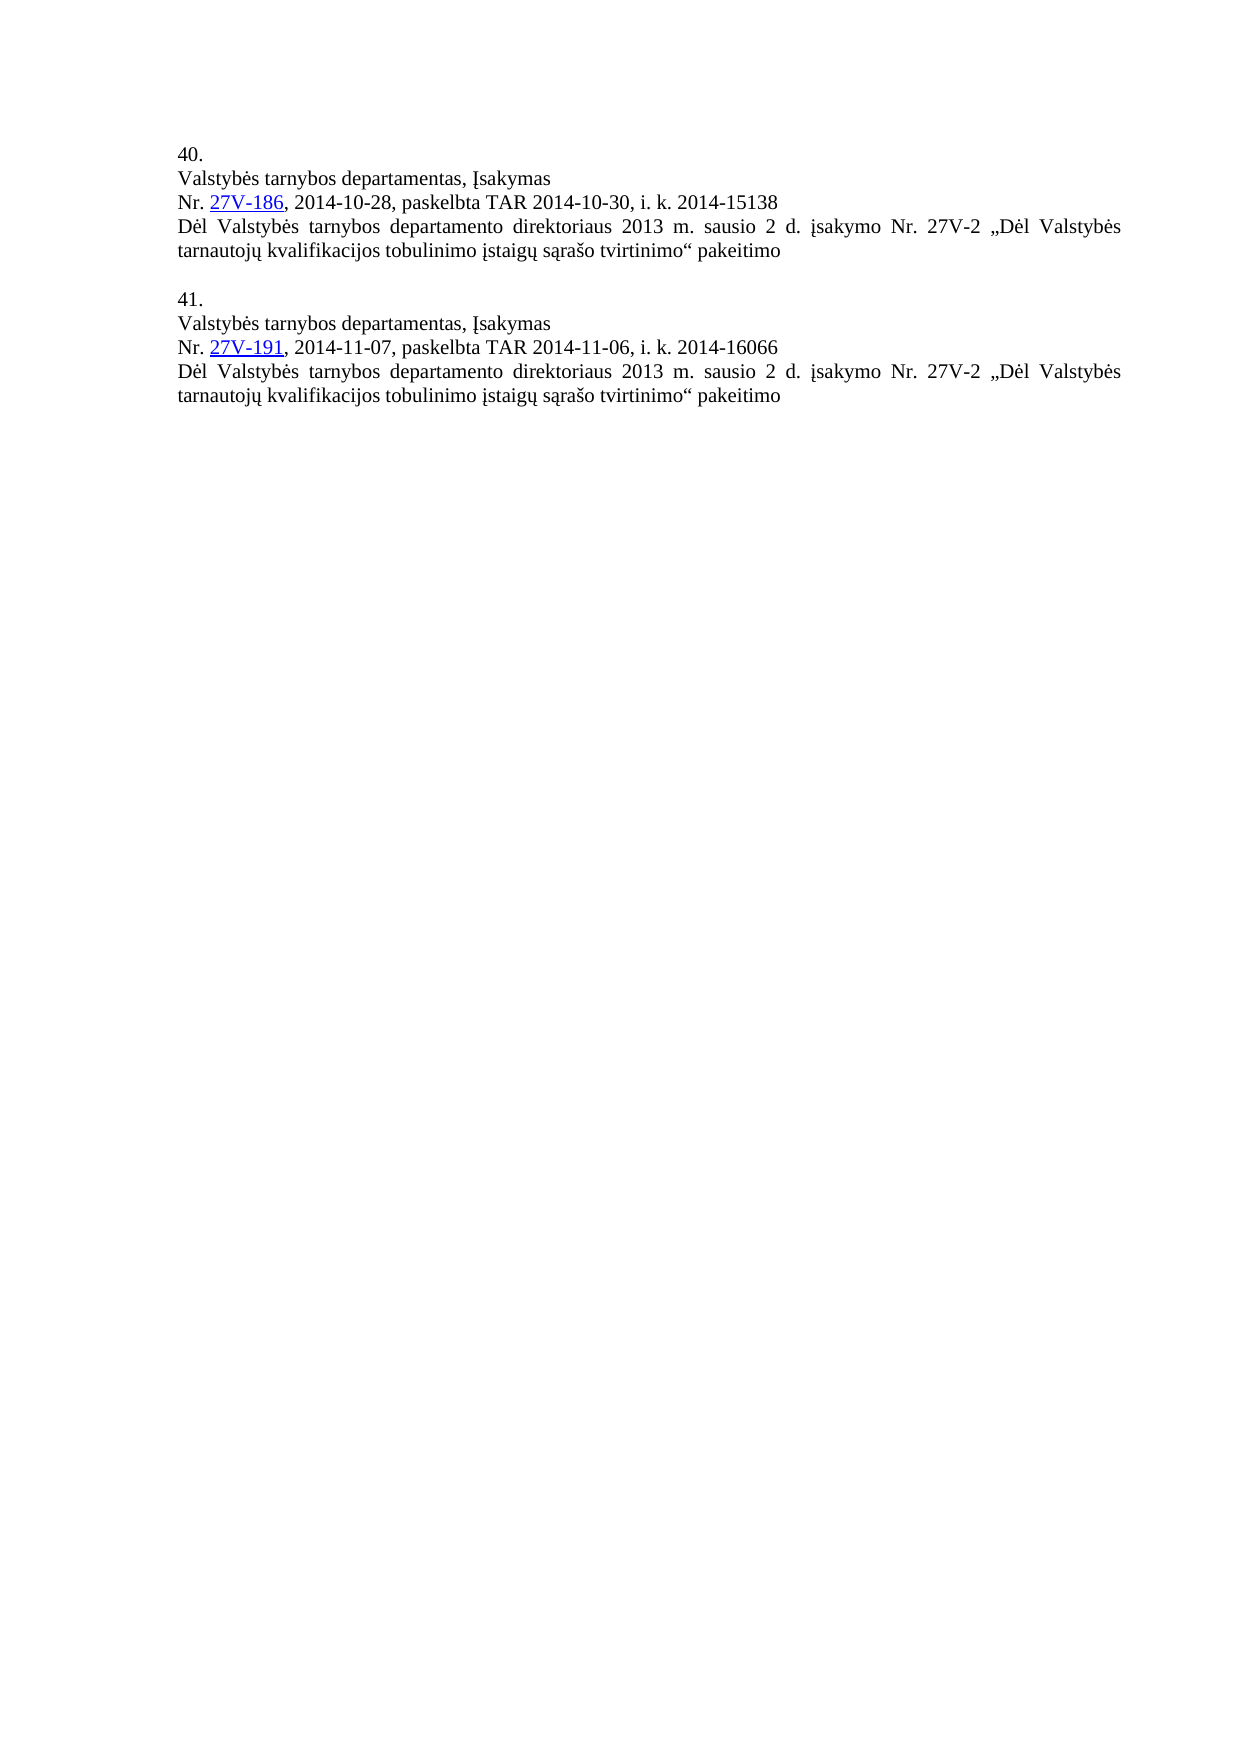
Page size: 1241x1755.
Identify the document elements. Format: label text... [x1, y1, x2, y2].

text Dėl Valstybės tarnybos departamento direktoriaus 2013 m. sausio 2 d. įsakymo Nr. 27V-2 „Dėl Valstybės tarnautojų kvalifikacijos tobulinimo įstaigų sąrašo tvirtinimo“ pakeitimo [177, 359, 1122, 407]
text 41. [177, 287, 1122, 311]
text Valstybės tarnybos departamentas, Įsakymas [177, 311, 1122, 335]
text Valstybės tarnybos departamentas, Įsakymas [177, 166, 1122, 190]
text Nr. 27V-186, 2014-10-28, paskelbta TAR 2014-10-30, i. k. 2014-15138 [177, 190, 1122, 214]
text Nr. 27V-191, 2014-11-07, paskelbta TAR 2014-11-06, i. k. 2014-16066 [177, 335, 1122, 359]
text 40. [177, 142, 1122, 166]
text Dėl Valstybės tarnybos departamento direktoriaus 2013 m. sausio 2 d. įsakymo Nr. 27V-2 „Dėl Valstybės tarnautojų kvalifikacijos tobulinimo įstaigų sąrašo tvirtinimo“ pakeitimo [177, 214, 1122, 262]
